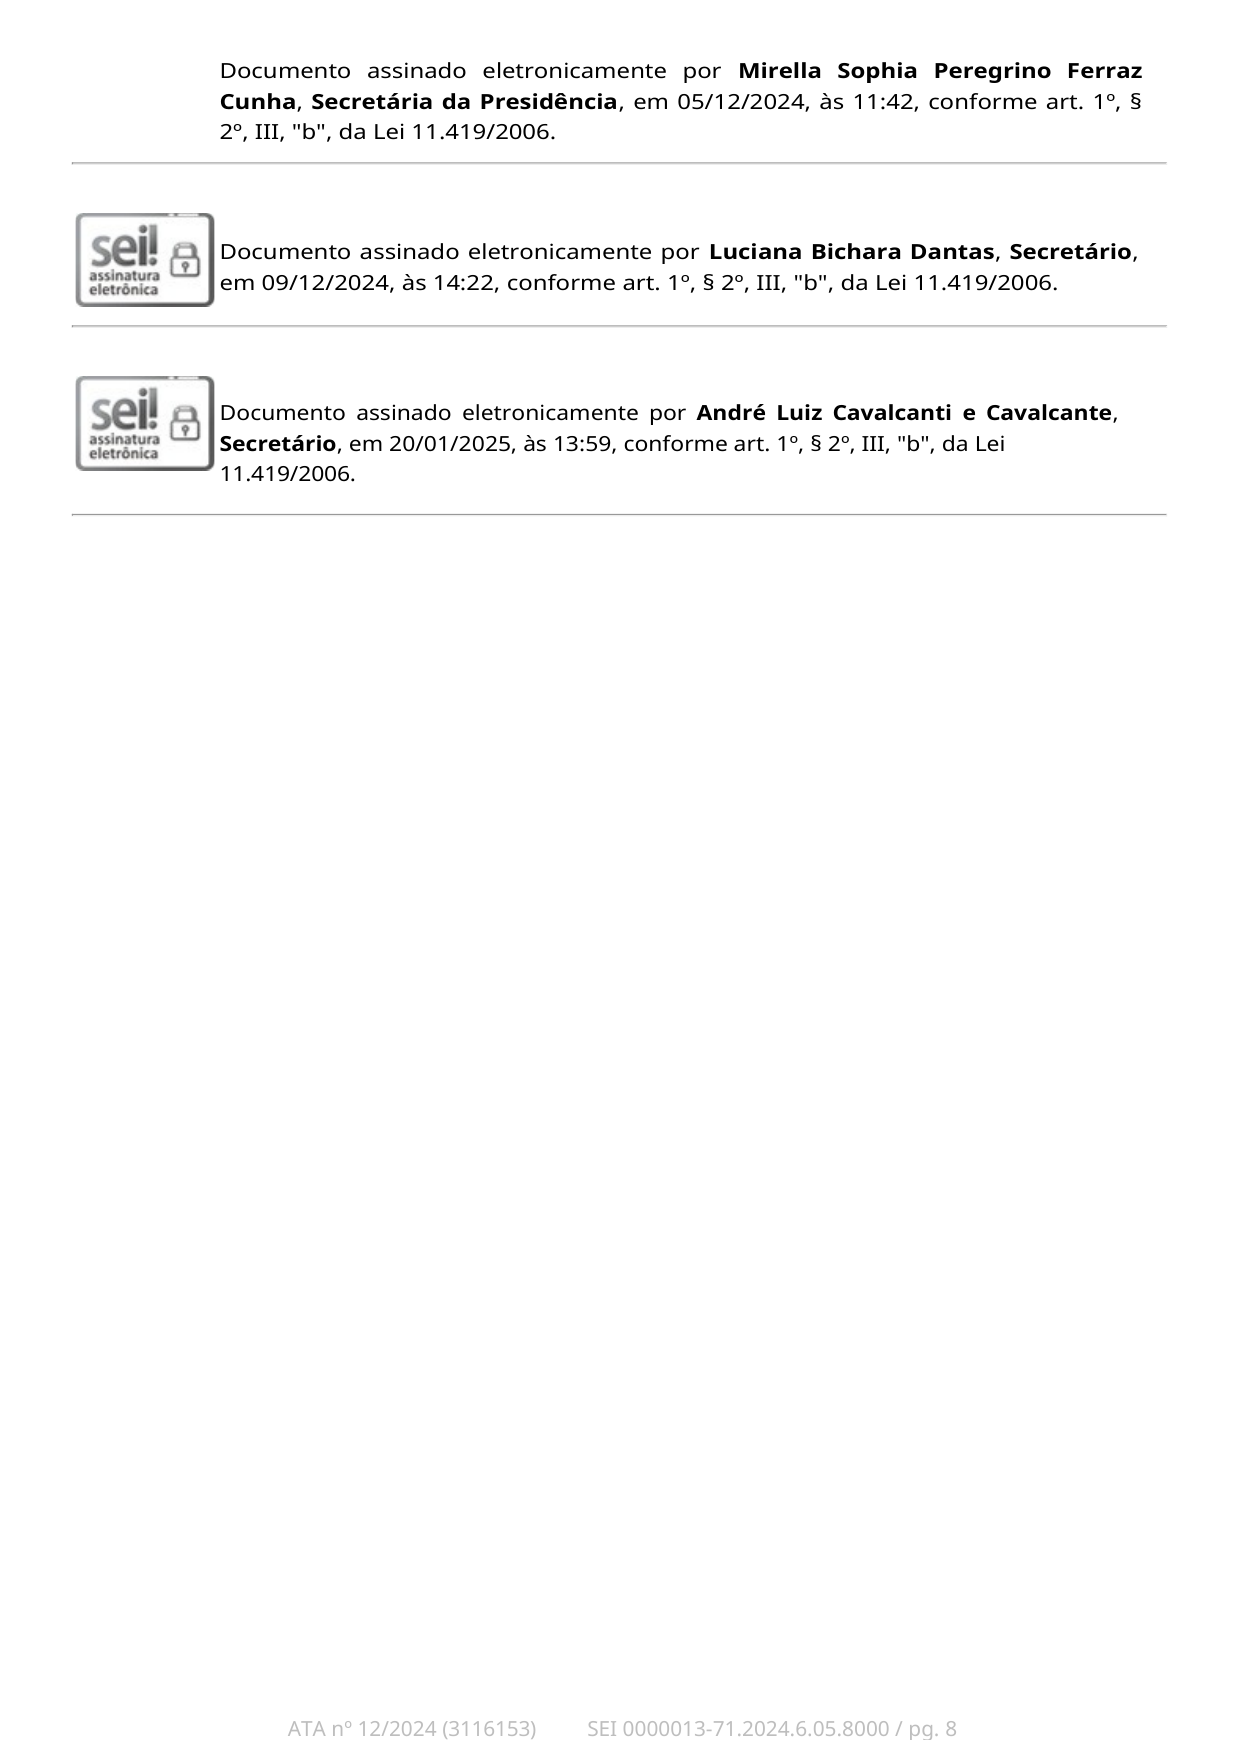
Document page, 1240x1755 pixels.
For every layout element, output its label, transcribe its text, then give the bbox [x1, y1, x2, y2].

text Documento assinado eletronicamente por André Luiz Cavalcanti e Cavalcante, Secretário, em 20/01/2025, às 13:59, conforme art. 1º, § 2º, III, "b", da Lei 11.419/2006. [219, 398, 1130, 488]
text Documento assinado eletronicamente por Luciana Bichara Dantas, Secretário, em 09/12/2024, às 14:22, conforme art. 1º, § 2º, III, "b", da Lei 11.419/2006. [219, 237, 1138, 296]
text Documento assinado eletronicamente por Mirella Sophia Peregrino Ferraz Cunha, Secretária da Presidência, em 05/12/2024, às 11:42, conforme art. 1º, § 2º, III, "b", da Lei 11.419/2006. [219, 56, 1143, 146]
